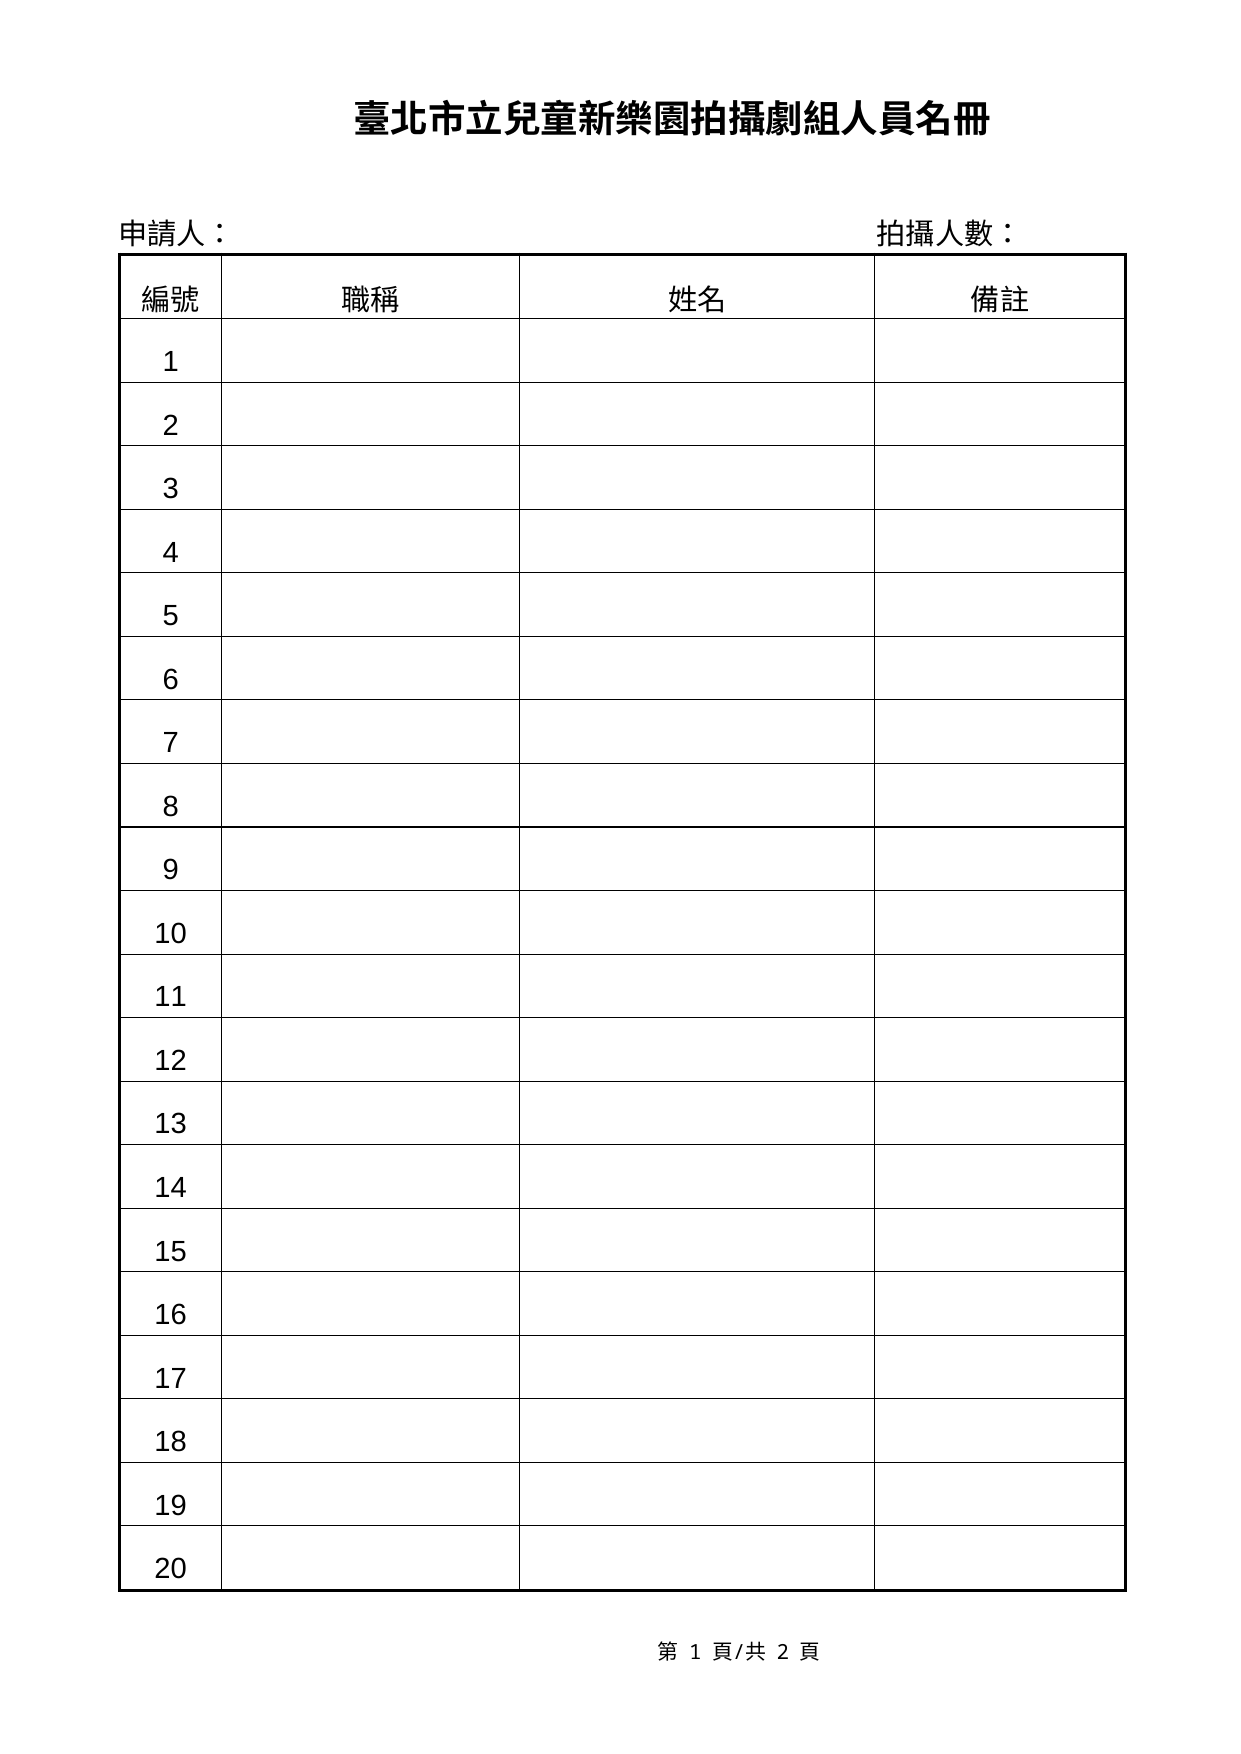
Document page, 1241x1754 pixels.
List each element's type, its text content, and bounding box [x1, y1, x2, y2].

table_cell [222, 510, 519, 572]
table_cell 13 [121, 1082, 221, 1144]
table_cell [520, 383, 874, 445]
table_cell [222, 319, 519, 382]
table_cell [875, 510, 1124, 572]
table_cell [222, 1018, 519, 1081]
table_cell [520, 1399, 874, 1462]
table_cell [222, 383, 519, 445]
table_cell [222, 1082, 519, 1144]
table_cell [875, 1399, 1124, 1462]
table_cell 5 [121, 573, 221, 636]
table_cell [222, 1145, 519, 1208]
table_cell [222, 1399, 519, 1462]
table_cell 8 [121, 764, 221, 826]
table_cell 2 [121, 383, 221, 445]
table_cell 19 [121, 1463, 221, 1525]
table_cell 12 [121, 1018, 221, 1081]
table_header 備註 [875, 256, 1124, 318]
table_cell [520, 1526, 874, 1589]
table_cell 16 [121, 1272, 221, 1335]
table_cell 18 [121, 1399, 221, 1462]
table_cell [875, 828, 1124, 890]
table_cell [875, 891, 1124, 953]
table_cell [222, 637, 519, 699]
table_cell [520, 1209, 874, 1271]
table_cell [222, 891, 519, 953]
table_cell [875, 1018, 1124, 1081]
table_cell 4 [121, 510, 221, 572]
table_cell [520, 1018, 874, 1081]
table_header 職稱 [222, 256, 519, 318]
table_cell [520, 955, 874, 1017]
table_cell [875, 700, 1124, 763]
table_cell [875, 1082, 1124, 1144]
table_cell 11 [121, 955, 221, 1017]
table_cell [520, 1336, 874, 1398]
table_cell 17 [121, 1336, 221, 1398]
table_cell [222, 700, 519, 763]
table_cell [520, 828, 874, 890]
table_cell [875, 1272, 1124, 1335]
table_cell 9 [121, 828, 221, 890]
table_cell [875, 1526, 1124, 1589]
table_cell [520, 891, 874, 953]
table_cell [875, 764, 1124, 826]
table_cell [875, 637, 1124, 699]
table_cell [520, 1082, 874, 1144]
table_cell 3 [121, 446, 221, 509]
table_cell 7 [121, 700, 221, 763]
table_cell [875, 1145, 1124, 1208]
table_cell [222, 573, 519, 636]
table_cell [520, 446, 874, 509]
table_cell [875, 446, 1124, 509]
table_cell [222, 1526, 519, 1589]
table_header 姓名 [520, 256, 874, 318]
table_cell [875, 319, 1124, 382]
table_cell 14 [121, 1145, 221, 1208]
table_cell 15 [121, 1209, 221, 1271]
table_cell [520, 319, 874, 382]
text 申請人： 拍攝人數： [118, 190, 1122, 252]
table_cell 20 [121, 1526, 221, 1589]
table_cell [222, 828, 519, 890]
table_cell [520, 700, 874, 763]
table_cell [875, 383, 1124, 445]
table_cell [222, 1336, 519, 1398]
table_cell [520, 764, 874, 826]
table_cell 1 [121, 319, 221, 382]
table_cell [222, 1209, 519, 1271]
table_cell [520, 573, 874, 636]
table_cell [222, 764, 519, 826]
table_cell [222, 1463, 519, 1525]
table_cell 6 [121, 637, 221, 699]
table_cell [875, 573, 1124, 636]
table_cell [875, 1336, 1124, 1398]
table_header 編號 [121, 256, 221, 318]
table_cell [520, 637, 874, 699]
table_cell [875, 1463, 1124, 1525]
table_cell [222, 955, 519, 1017]
table_cell [875, 1209, 1124, 1271]
table_cell [520, 1145, 874, 1208]
table_cell [520, 1463, 874, 1525]
table_cell [875, 955, 1124, 1017]
table_cell [520, 510, 874, 572]
table_cell [222, 1272, 519, 1335]
table_cell 10 [121, 891, 221, 953]
table_cell [520, 1272, 874, 1335]
table_cell [222, 446, 519, 509]
